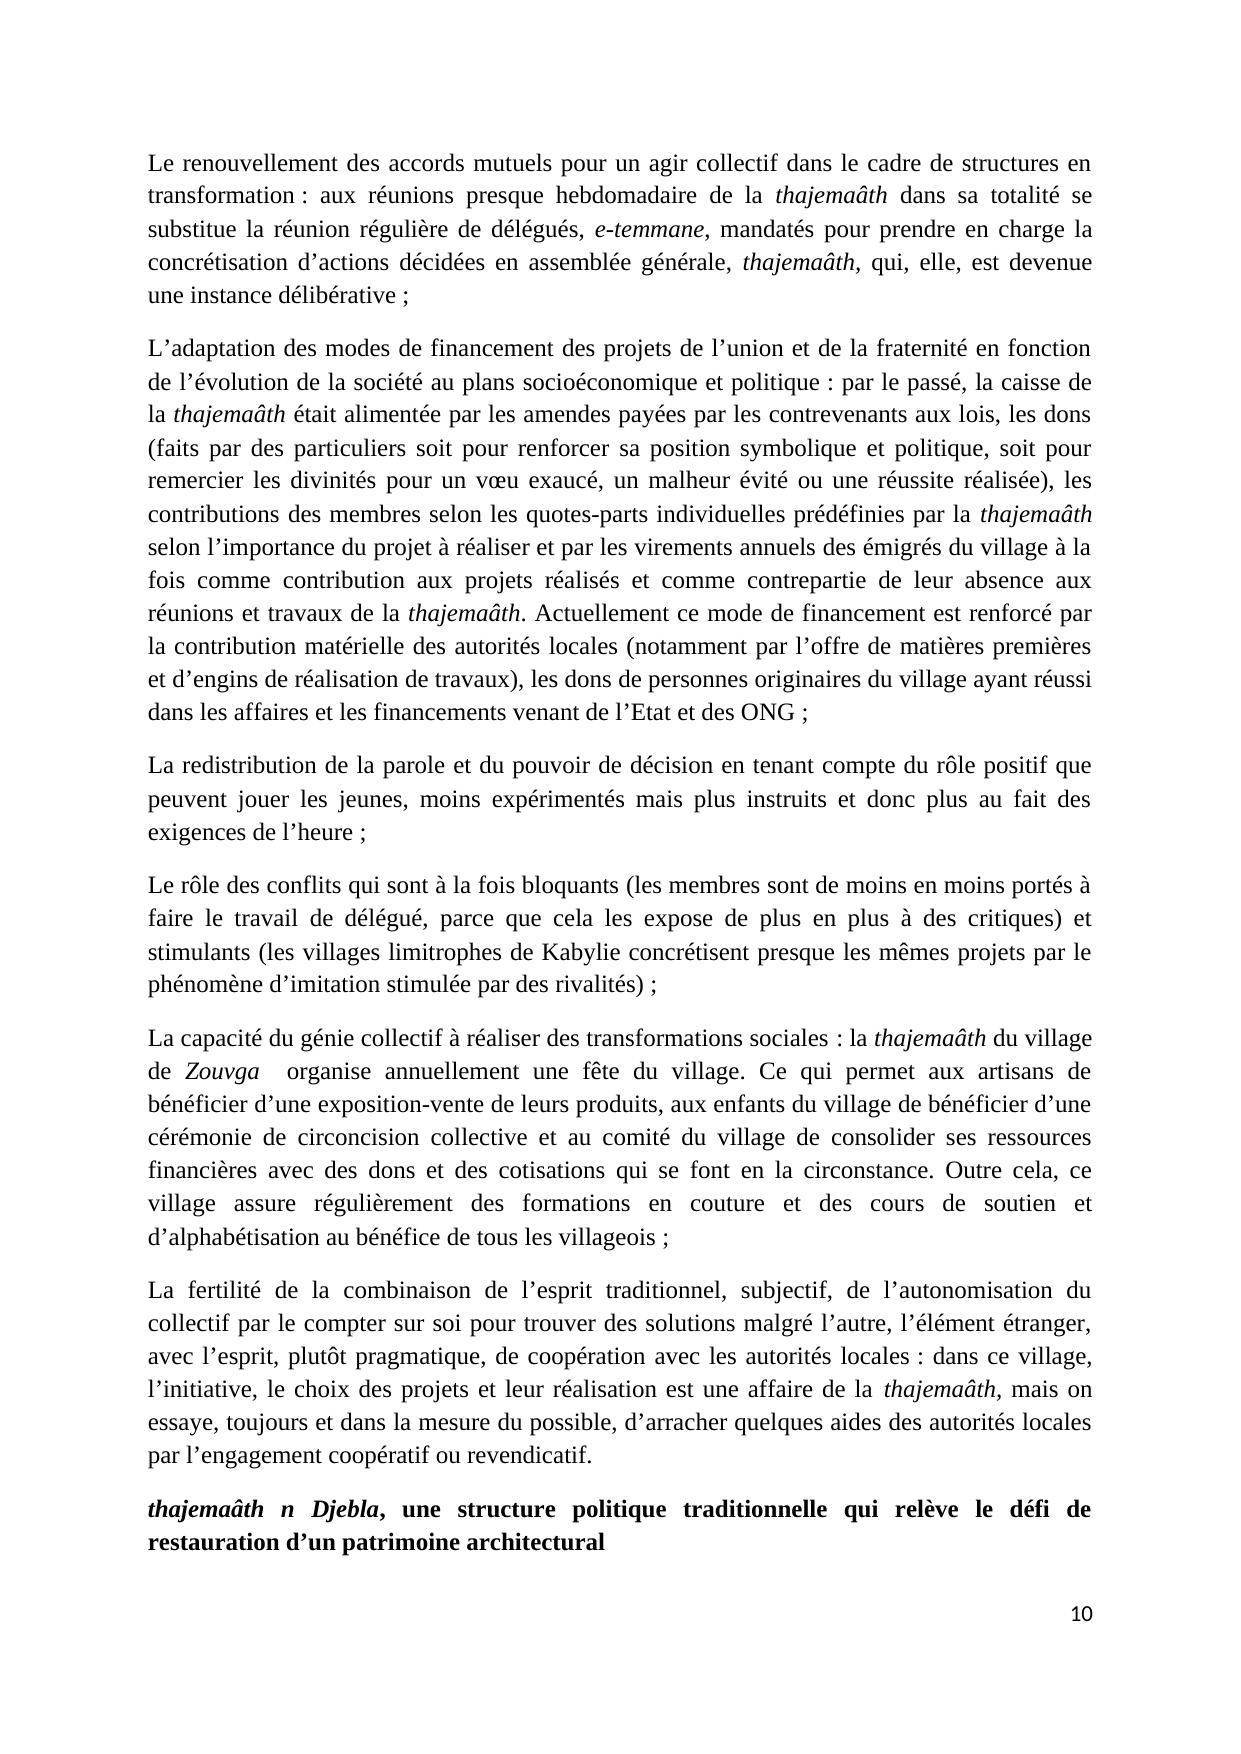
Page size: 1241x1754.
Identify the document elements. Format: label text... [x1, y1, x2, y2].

text L’adaptation des modes de financement des projets de l’union et de la fraternité en fonction de l’évolution de la société au plans socioéconomique et politique : par le passé, la caisse de la thajemaâth était alimentée par les amendes payées par les contrevenants aux lois, les dons (faits par des particuliers soit pour renforcer sa position symbolique et politique, soit pour remercier les divinités pour un vœu exaucé, un malheur évité ou une réussite réalisée), les contributions des membres selon les quotes-parts individuelles prédéfinies par la thajemaâth selon l’importance du projet à réaliser et par les virements annuels des émigrés du village à la fois comme contribution aux projets réalisés et comme contrepartie de leur absence aux réunions et travaux de la thajemaâth. Actuellement ce mode de financement est renforcé par la contribution matérielle des autorités locales (notamment par l’offre de matières premières et d’engins de réalisation de travaux), les dons de personnes originaires du village ayant réussi dans les affaires et les financements venant de l’Etat et des ONG ; [148, 333, 1093, 726]
text La capacité du génie collectif à réaliser des transformations sociales : la thajemaâth du village de Zouvga organise annuellement une fête du village. Ce qui permet aux artisans de bénéficier d’une exposition-vente de leurs produits, aux enfants du village de bénéficier d’une cérémonie de circoncision collective et au comité du village de consolider ses ressources financières avec des dons et des cotisations qui se font en la circonstance. Outre cela, ce village assure régulièrement des formations en couture et des cours de soutien et d’alphabétisation au bénéfice de tous les villageois ; [148, 1023, 1093, 1250]
text La fertilité de la combinaison de l’esprit traditionnel, subjectif, de l’autonomisation du collectif par le compter sur soi pour trouver des solutions malgré l’autre, l’élément étranger, avec l’esprit, plutôt pragmatique, de coopération avec les autorités locales : dans ce village, l’initiative, le choix des projets et leur réalisation est une affaire de la thajemaâth, mais on essaye, toujours et dans la mesure du possible, d’arracher quelques aides des autorités locales par l’engagement coopératif ou revendicatif. [148, 1275, 1093, 1469]
text Le renouvellement des accords mutuels pour un agir collectif dans le cadre de structures en transformation : aux réunions presque hebdomadaire de la thajemaâth dans sa totalité se substitue la réunion régulière de délégués, e-temmane, mandatés pour prendre en charge la concrétisation d’actions décidées en assemblée générale, thajemaâth, qui, elle, est devenue une instance délibérative ; [148, 148, 1093, 308]
text thajemaâth n Djebla, une structure politique traditionnelle qui relève le défi de restauration d’un patrimoine architectural [148, 1494, 1093, 1556]
text La redistribution de la parole et du pouvoir de décision en tenant compte du rôle positif que peuvent jouer les jeunes, moins expérimentés mais plus instruits et donc plus au fait des exigences de l’heure ; [148, 751, 1093, 845]
text Le rôle des conflits qui sont à la fois bloquants (les membres sont de moins en moins portés à faire le travail de délégué, parce que cela les expose de plus en plus à des critiques) et stimulants (les villages limitrophes de Kabylie concrétisent presque les mêmes projets par le phénomène d’imitation stimulée par des rivalités) ; [148, 871, 1093, 998]
